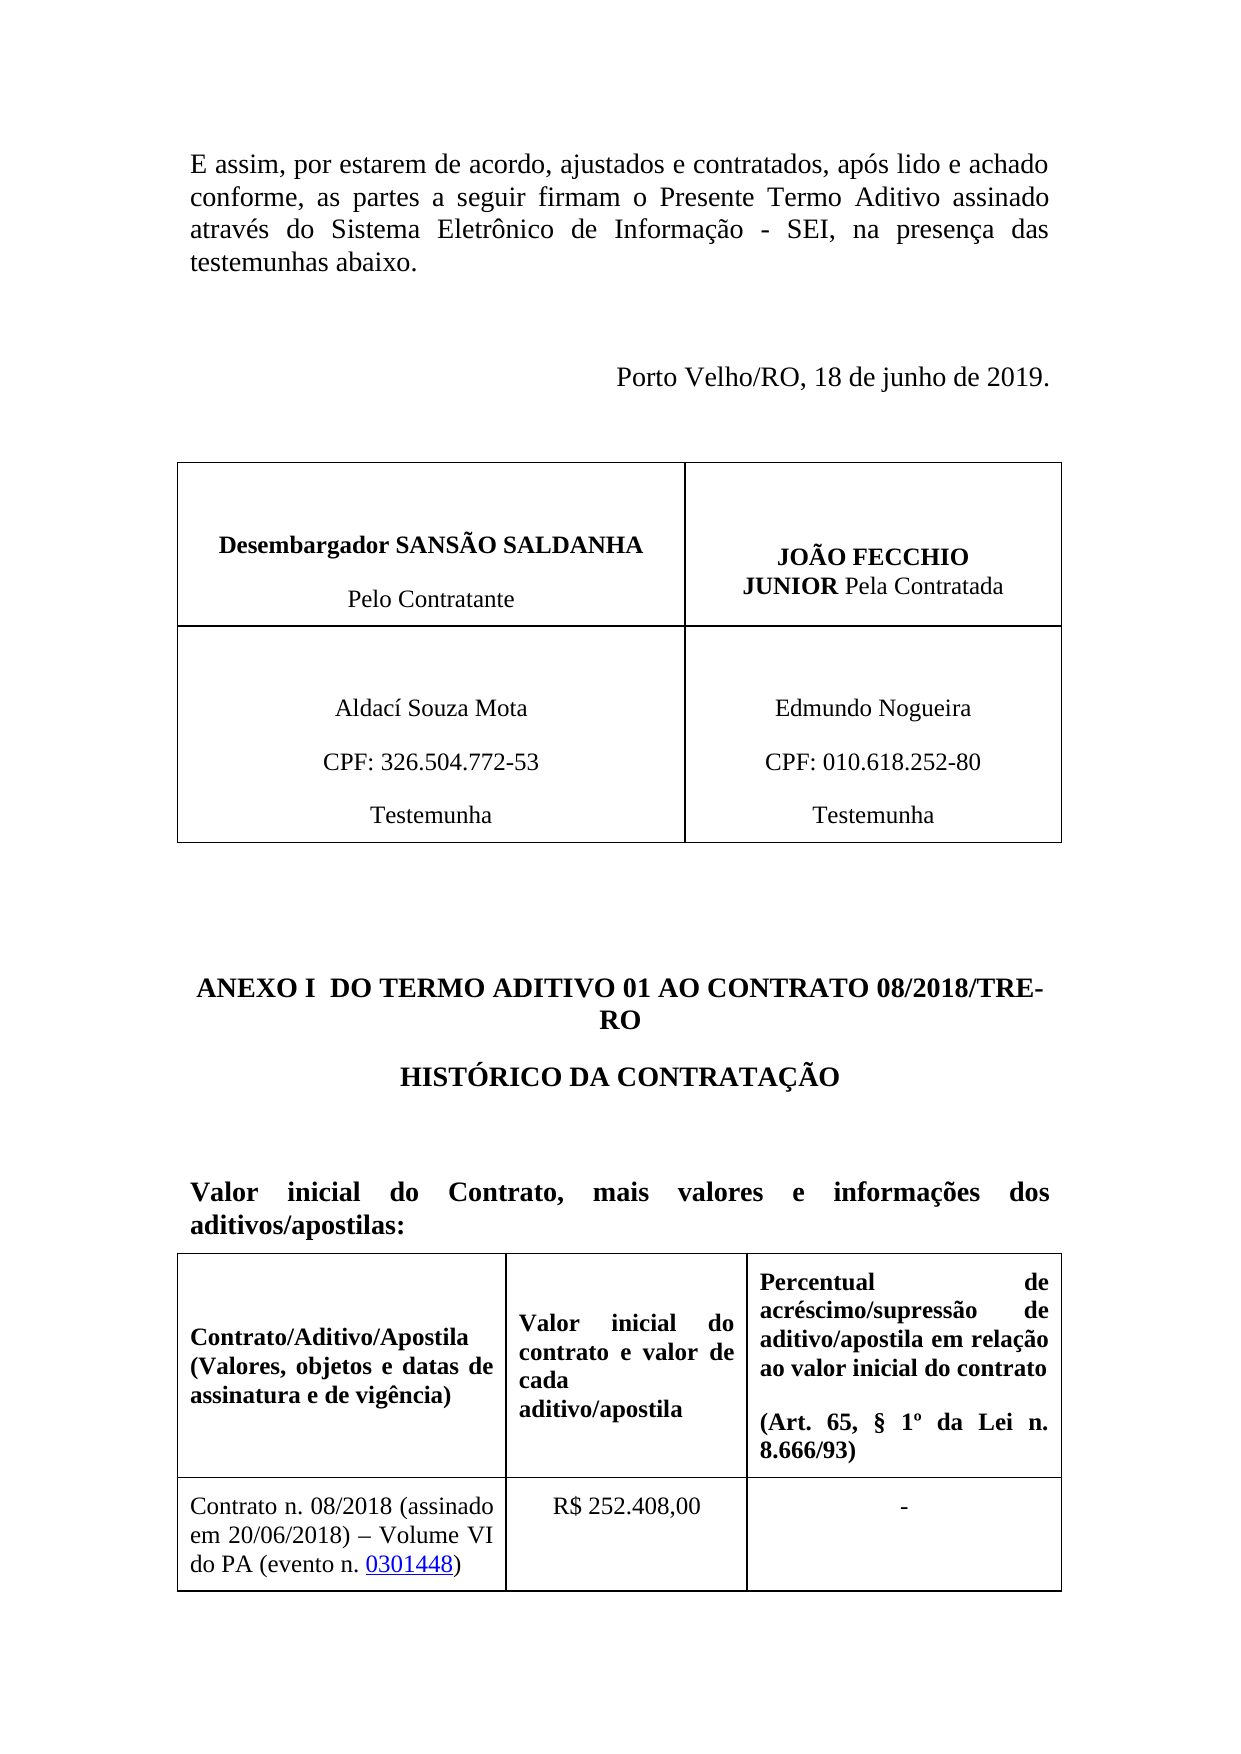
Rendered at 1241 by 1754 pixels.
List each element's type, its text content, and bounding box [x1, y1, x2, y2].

text HISTÓRICO DA CONTRATAÇÃO [190, 1061, 1051, 1093]
table_cell - [748, 1478, 1061, 1590]
table_header Contrato/Aditivo/Apostila (Valores, objetos e datas de assinatura e de vigência) [178, 1254, 505, 1477]
table_header JOÃO FECCHIO JUNIOR Pela Contratada [686, 463, 1061, 625]
table_cell Contrato n. 08/2018 (assinado em 20/06/2018) – Volume VI do PA (evento n. 0301448) [178, 1478, 505, 1590]
table_header Valor inicial do contrato e valor de cada aditivo/apostila [507, 1254, 746, 1477]
text Valor inicial do Contrato, mais valores e informações dos aditivos/apostilas: [190, 1175, 1051, 1240]
table_cell Aldací Souza Mota CPF: 326.504.772-53 Testemunha [178, 627, 684, 842]
text ANEXO I DO TERMO ADITIVO 01 AO CONTRATO 08/2018/TRE-RO [190, 971, 1051, 1036]
table_header Percentual de acréscimo/supressão de aditivo/apostila em relação ao valor inicial do contrato (Art. 65, § 1º da Lei n. 8.666/93) [748, 1254, 1061, 1477]
text Porto Velho/RO, 18 de junho de 2019. [190, 359, 1051, 392]
table_cell R$ 252.408,00 [507, 1478, 746, 1590]
table_header Desembargador SANSÃO SALDANHA Pelo Contratante [178, 463, 684, 625]
table_cell Edmundo Nogueira CPF: 010.618.252-80 Testemunha [686, 627, 1061, 842]
text E assim, por estarem de acordo, ajustados e contratados, após lido e achado conforme, as partes a seguir firmam o Presente Termo Aditivo assinado através do Sistema Eletrônico de Informação - SEI, na presença das testemunhas abaixo. [190, 148, 1051, 277]
